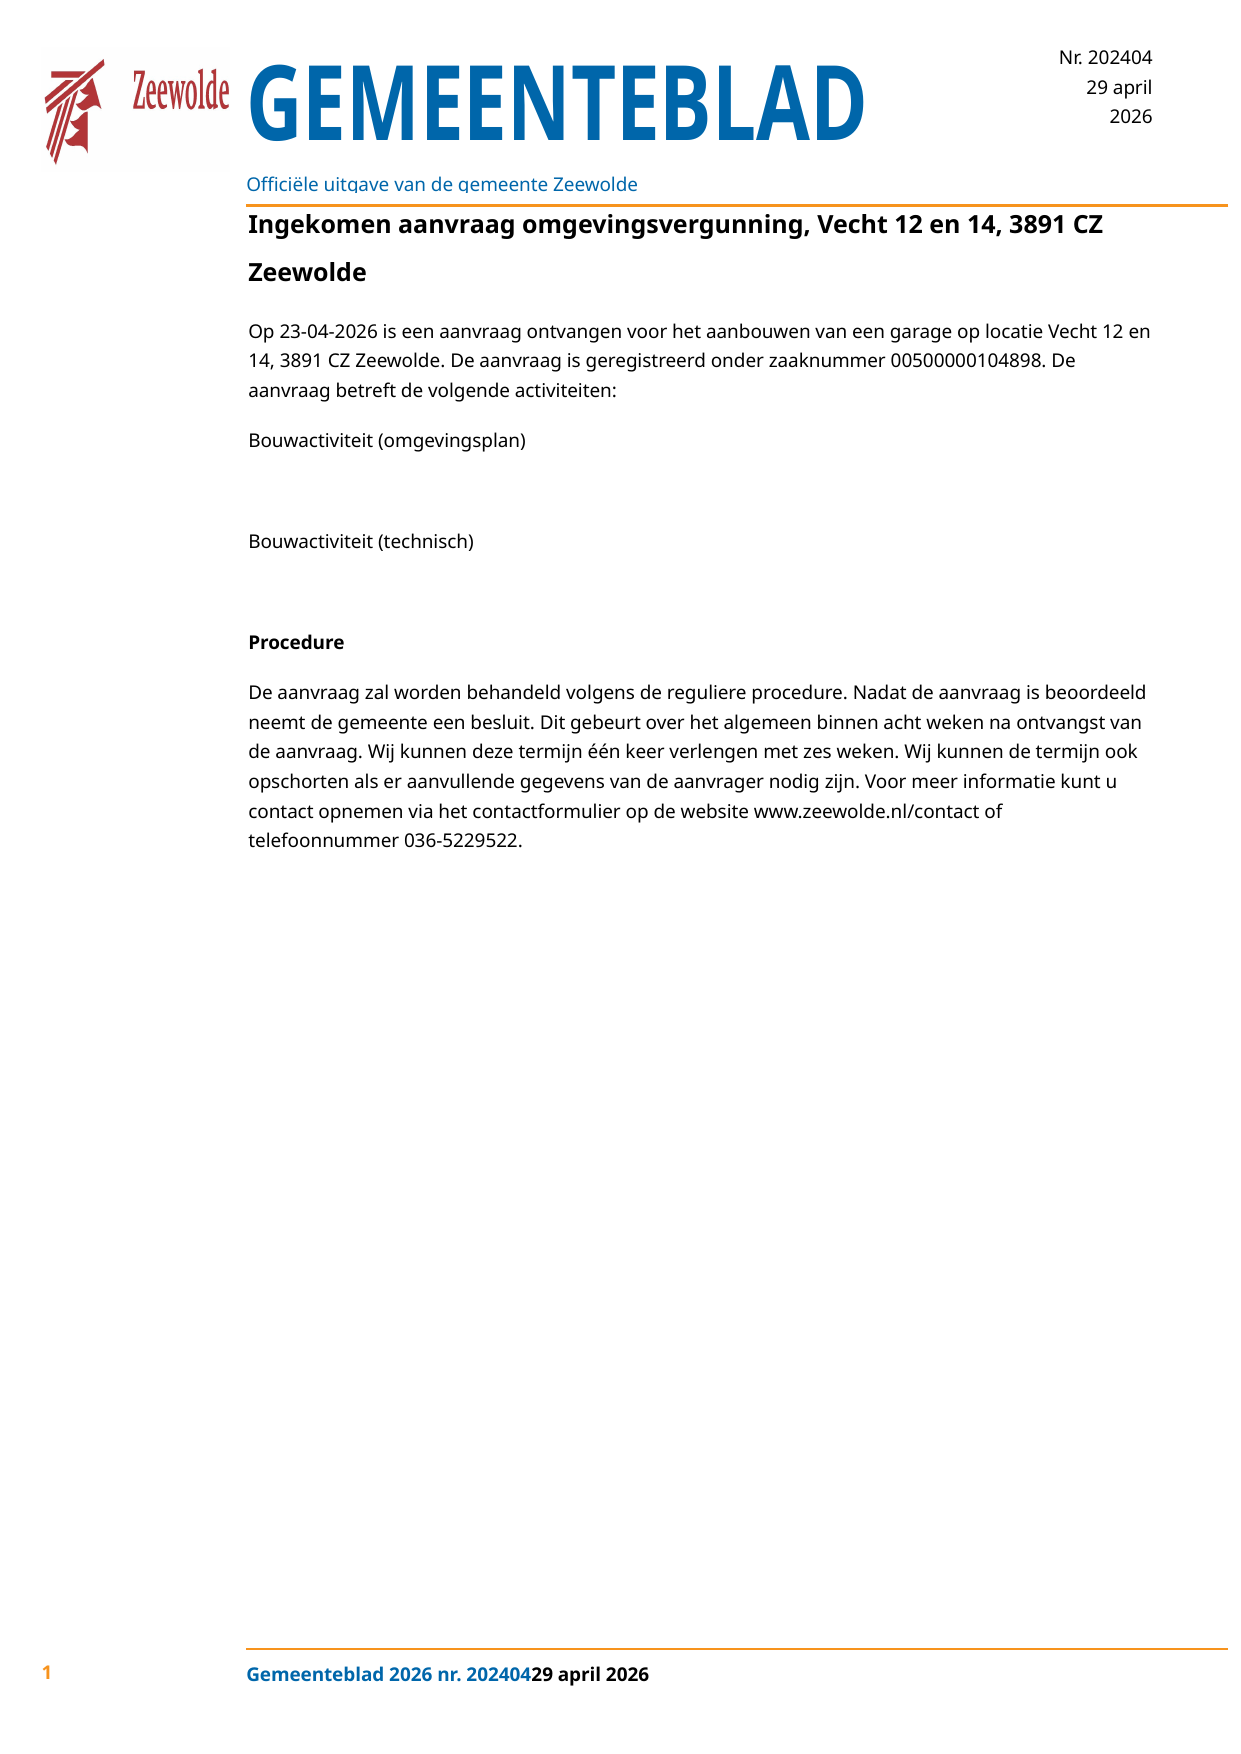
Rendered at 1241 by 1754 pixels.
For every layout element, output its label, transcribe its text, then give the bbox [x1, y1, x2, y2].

text De aanvraag zal worden behandeld volgens de reguliere procedure. Nadat de aanvraag is beoordeeld neemt de gemeente een besluit. Dit gebeurt over het algemeen binnen acht weken na ontvangst van de aanvraag. Wij kunnen deze termijn één keer verlengen met zes weken. Wij kunnen de termijn ook opschorten als er aanvullende gegevens van de aanvrager nodig zijn. Voor meer informatie kunt u contact opnemen via het contactformulier op de website www.zeewolde.nl/contact of telefoonnummer 036-5229522. [248, 679, 1152, 853]
text Procedure [248, 629, 1152, 655]
text Bouwactiviteit (omgevingsplan) [248, 427, 1152, 453]
text Ingekomen aanvraag omgevingsvergunning, Vecht 12 en 14, 3891 CZ Zeewolde [248, 207, 1152, 288]
text Bouwactiviteit (technisch) [248, 528, 1152, 554]
picture [41, 47, 231, 172]
text Op 23-04-2026 is een aanvraag ontvangen voor het aanbouwen van een garage op locatie Vecht 12 en 14, 3891 CZ Zeewolde. De aanvraag is geregistreerd onder zaaknummer 00500000104898. De aanvraag betreft de volgende activiteiten: [248, 318, 1152, 403]
